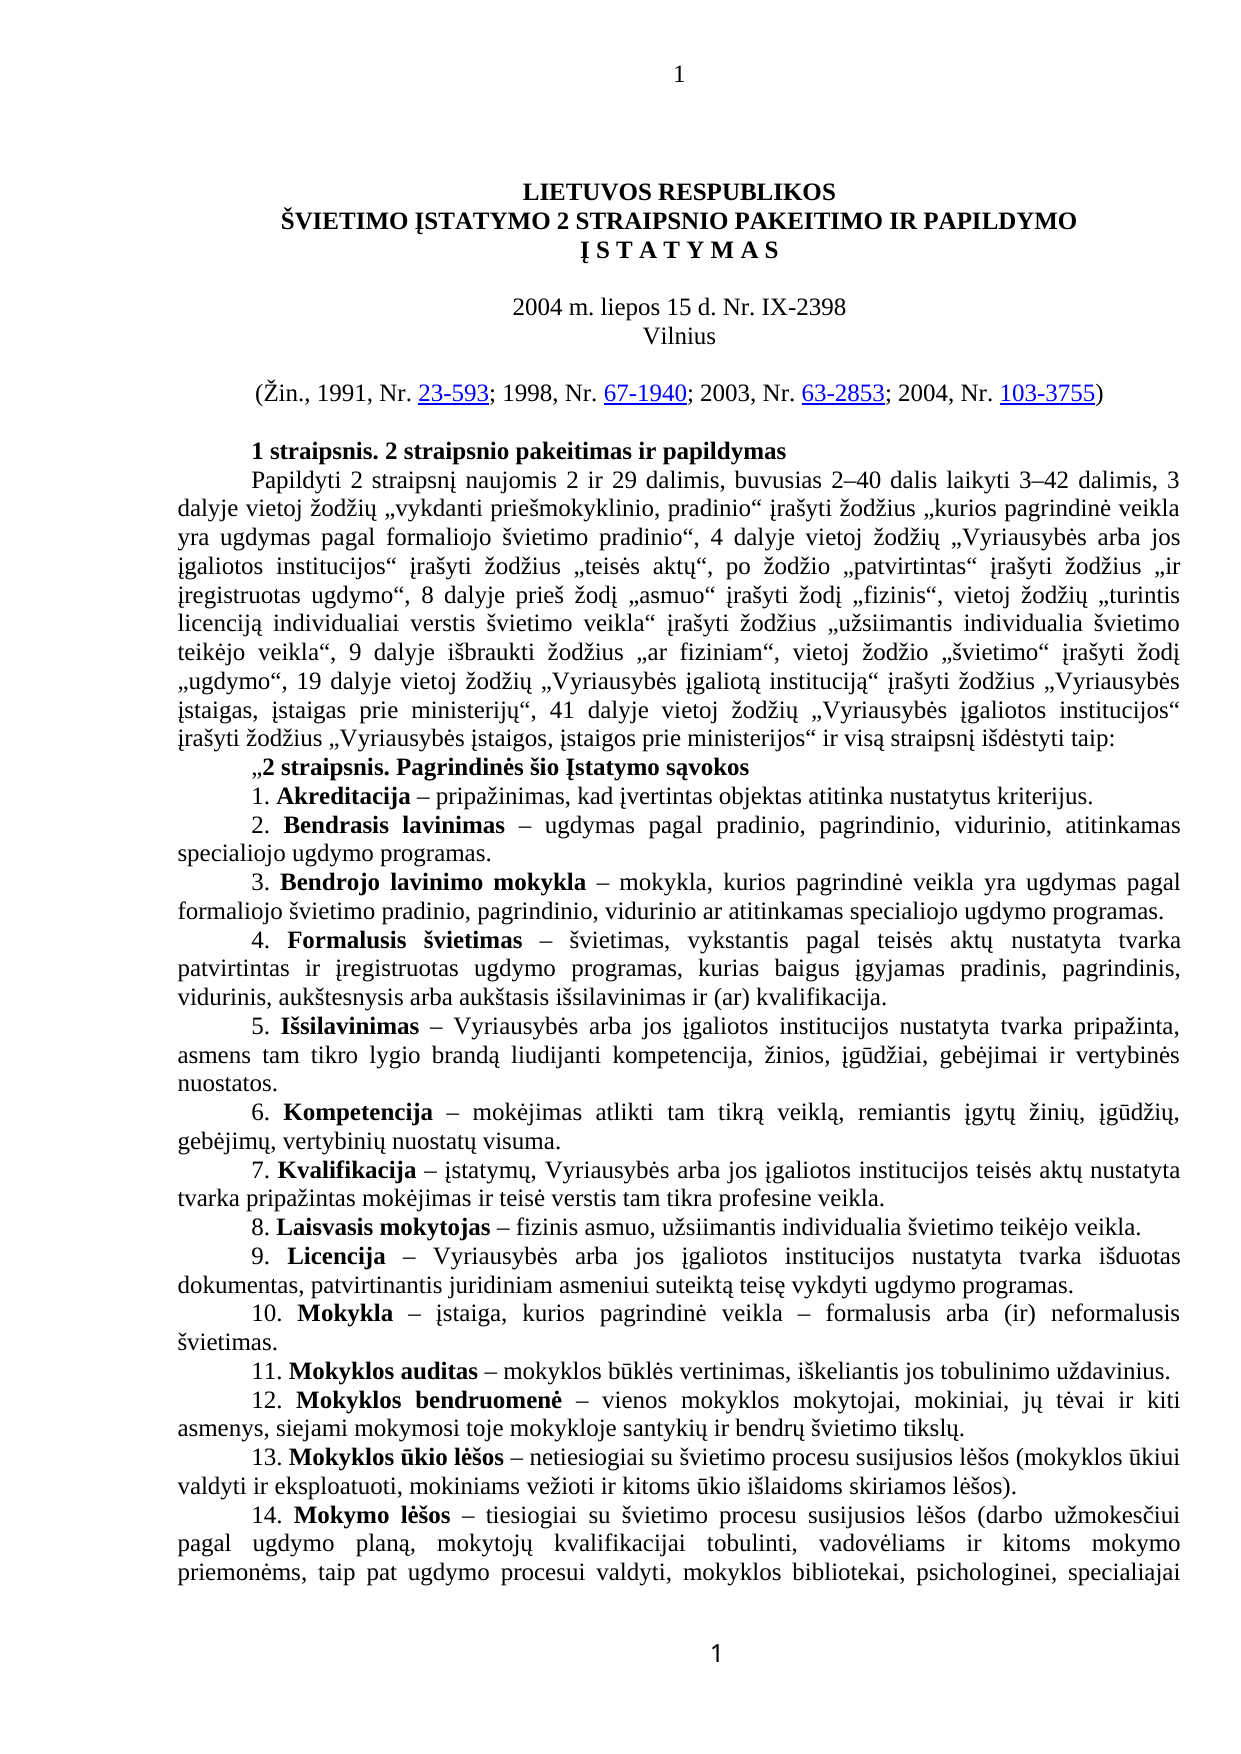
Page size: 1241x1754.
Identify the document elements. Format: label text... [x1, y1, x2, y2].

text 1. Akreditacija – pripažinimas, kad įvertintas objektas atitinka nustatytus kriterijus. [177, 781, 1181, 810]
text „2 straipsnis. Pagrindinės šio Įstatymo sąvokos [177, 752, 1181, 781]
text 8. Laisvasis mokytojas – fizinis asmuo, užsiimantis individualia švietimo teikėjo veikla. [177, 1212, 1181, 1241]
text ŠVIETIMO ĮSTATYMO 2 STRAIPSNIO PAKEITIMO IR PAPILDYMO [177, 206, 1181, 235]
text Į S T A T Y M A S [177, 235, 1181, 263]
text 4. Formalusis švietimas – švietimas, vykstantis pagal teisės aktų nustatyta tvarka patvirtintas ir įregistruotas ugdymo programas, kurias baigus įgyjamas pradinis, pagrindinis, vidurinis, aukštesnysis arba aukštasis išsilavinimas ir (ar) kvalifikacija. [177, 925, 1181, 1011]
text 12. Mokyklos bendruomenė – vienos mokyklos mokytojai, mokiniai, jų tėvai ir kiti asmenys, siejami mokymosi toje mokykloje santykių ir bendrų švietimo tikslų. [177, 1385, 1181, 1442]
text 7. Kvalifikacija – įstatymų, Vyriausybės arba jos įgaliotos institucijos teisės aktų nustatyta tvarka pripažintas mokėjimas ir teisė verstis tam tikra profesine veikla. [177, 1155, 1181, 1212]
text 10. Mokykla – įstaiga, kurios pagrindinė veikla – formalusis arba (ir) neformalusis švietimas. [177, 1298, 1181, 1356]
text 2. Bendrasis lavinimas – ugdymas pagal pradinio, pagrindinio, vidurinio, atitinkamas specialiojo ugdymo programas. [177, 810, 1181, 867]
text 6. Kompetencija – mokėjimas atlikti tam tikrą veiklą, remiantis įgytų žinių, įgūdžių, gebėjimų, vertybinių nuostatų visuma. [177, 1097, 1181, 1155]
text Vilnius [177, 321, 1181, 350]
text 13. Mokyklos ūkio lėšos – netiesiogiai su švietimo procesu susijusios lėšos (mokyklos ūkiui valdyti ir eksploatuoti, mokiniams vežioti ir kitoms ūkio išlaidoms skiriamos lėšos). [177, 1442, 1181, 1500]
text 3. Bendrojo lavinimo mokykla – mokykla, kurios pagrindinė veikla yra ugdymas pagal formaliojo švietimo pradinio, pagrindinio, vidurinio ar atitinkamas specialiojo ugdymo programas. [177, 867, 1181, 925]
text 11. Mokyklos auditas – mokyklos būklės vertinimas, iškeliantis jos tobulinimo uždavinius. [177, 1356, 1181, 1385]
text 14. Mokymo lėšos – tiesiogiai su švietimo procesu susijusios lėšos (darbo užmokesčiui pagal ugdymo planą, mokytojų kvalifikacijai tobulinti, vadovėliams ir kitoms mokymo priemonėms, taip pat ugdymo procesui valdyti, mokyklos bibliotekai, psichologinei, specialiajai [177, 1500, 1181, 1586]
text Papildyti 2 straipsnį naujomis 2 ir 29 dalimis, buvusias 2–40 dalis laikyti 3–42 dalimis, 3 dalyje vietoj žodžių „vykdanti priešmokyklinio, pradinio“ įrašyti žodžius „kurios pagrindinė veikla yra ugdymas pagal formaliojo švietimo pradinio“, 4 dalyje vietoj žodžių „Vyriausybės arba jos įgaliotos institucijos“ įrašyti žodžius „teisės aktų“, po žodžio „patvirtintas“ įrašyti žodžius „ir įregistruotas ugdymo“, 8 dalyje prieš žodį „asmuo“ įrašyti žodį „fizinis“, vietoj žodžių „turintis licenciją individualiai verstis švietimo veikla“ įrašyti žodžius „užsiimantis individualia švietimo teikėjo veikla“, 9 dalyje išbraukti žodžius „ar fiziniam“, vietoj žodžio „švietimo“ įrašyti žodį „ugdymo“, 19 dalyje vietoj žodžių „Vyriausybės įgaliotą instituciją“ įrašyti žodžius „Vyriausybės įstaigas, įstaigas prie ministerijų“, 41 dalyje vietoj žodžių „Vyriausybės įgaliotos institucijos“ įrašyti žodžius „Vyriausybės įstaigos, įstaigos prie ministerijos“ ir visą straipsnį išdėstyti taip: [177, 465, 1181, 752]
text 5. Išsilavinimas – Vyriausybės arba jos įgaliotos institucijos nustatyta tvarka pripažinta, asmens tam tikro lygio brandą liudijanti kompetencija, žinios, įgūdžiai, gebėjimai ir vertybinės nuostatos. [177, 1011, 1181, 1097]
text 1 straipsnis. 2 straipsnio pakeitimas ir papildymas [177, 436, 1181, 465]
text 2004 m. liepos 15 d. Nr. IX-2398 [177, 292, 1181, 321]
text LIETUVOS RESPUBLIKOS [177, 177, 1181, 206]
text 9. Licencija – Vyriausybės arba jos įgaliotos institucijos nustatyta tvarka išduotas dokumentas, patvirtinantis juridiniam asmeniui suteiktą teisę vykdyti ugdymo programas. [177, 1241, 1181, 1298]
text (Žin., 1991, Nr. 23-593; 1998, Nr. 67-1940; 2003, Nr. 63-2853; 2004, Nr. 103-3755) [177, 378, 1181, 407]
